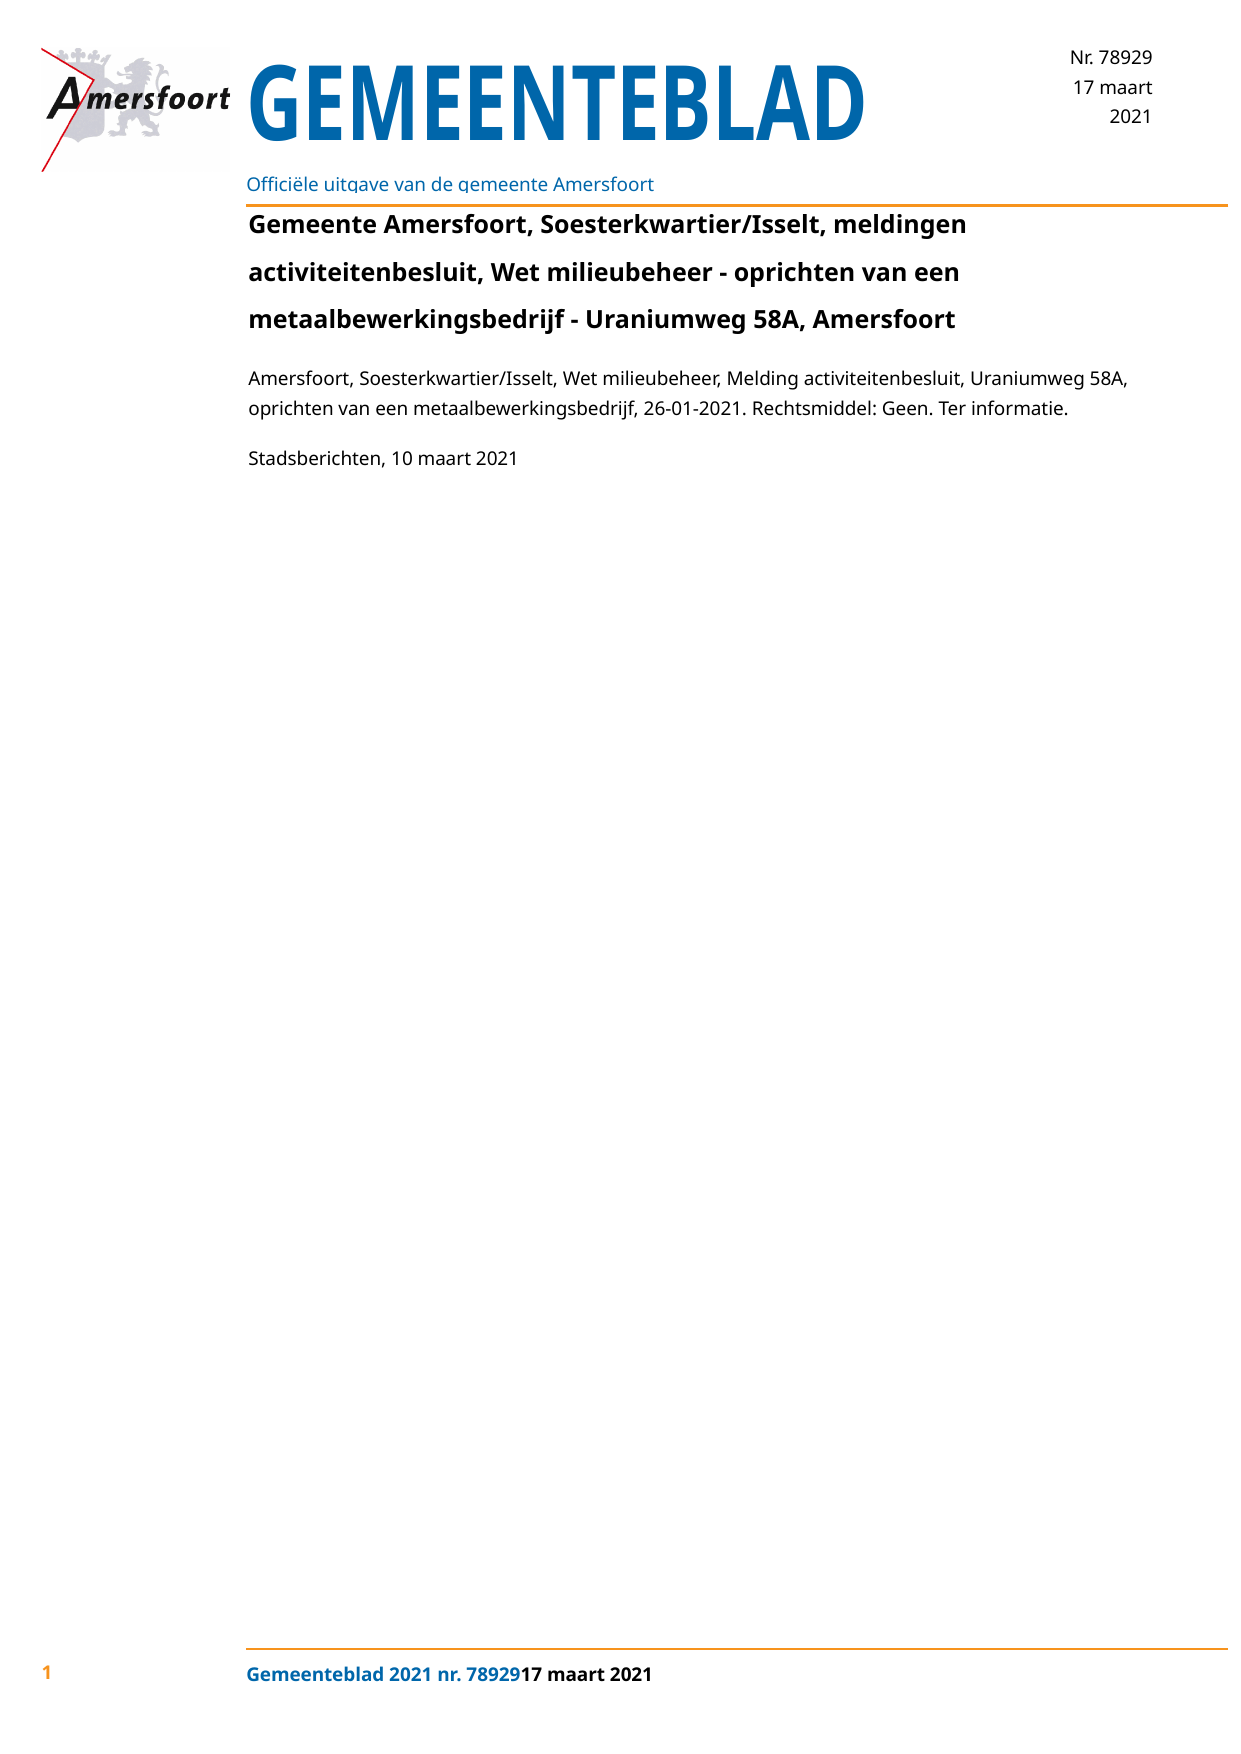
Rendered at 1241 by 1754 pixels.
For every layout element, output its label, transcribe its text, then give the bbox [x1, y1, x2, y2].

text Gemeente Amersfoort, Soesterkwartier/Isselt, meldingen activiteitenbesluit, Wet milieubeheer - oprichten van een metaalbewerkingsbedrijf - Uraniumweg 58A, Amersfoort [248, 207, 1152, 336]
text Amersfoort, Soesterkwartier/Isselt, Wet milieubeheer, Melding activiteitenbesluit, Uraniumweg 58A, oprichten van een metaalbewerkingsbedrijf, 26-01-2021. Rechtsmiddel: Geen. Ter informatie. [248, 366, 1152, 421]
picture [41, 47, 231, 172]
text Stadsberichten, 10 maart 2021 [248, 446, 1152, 471]
